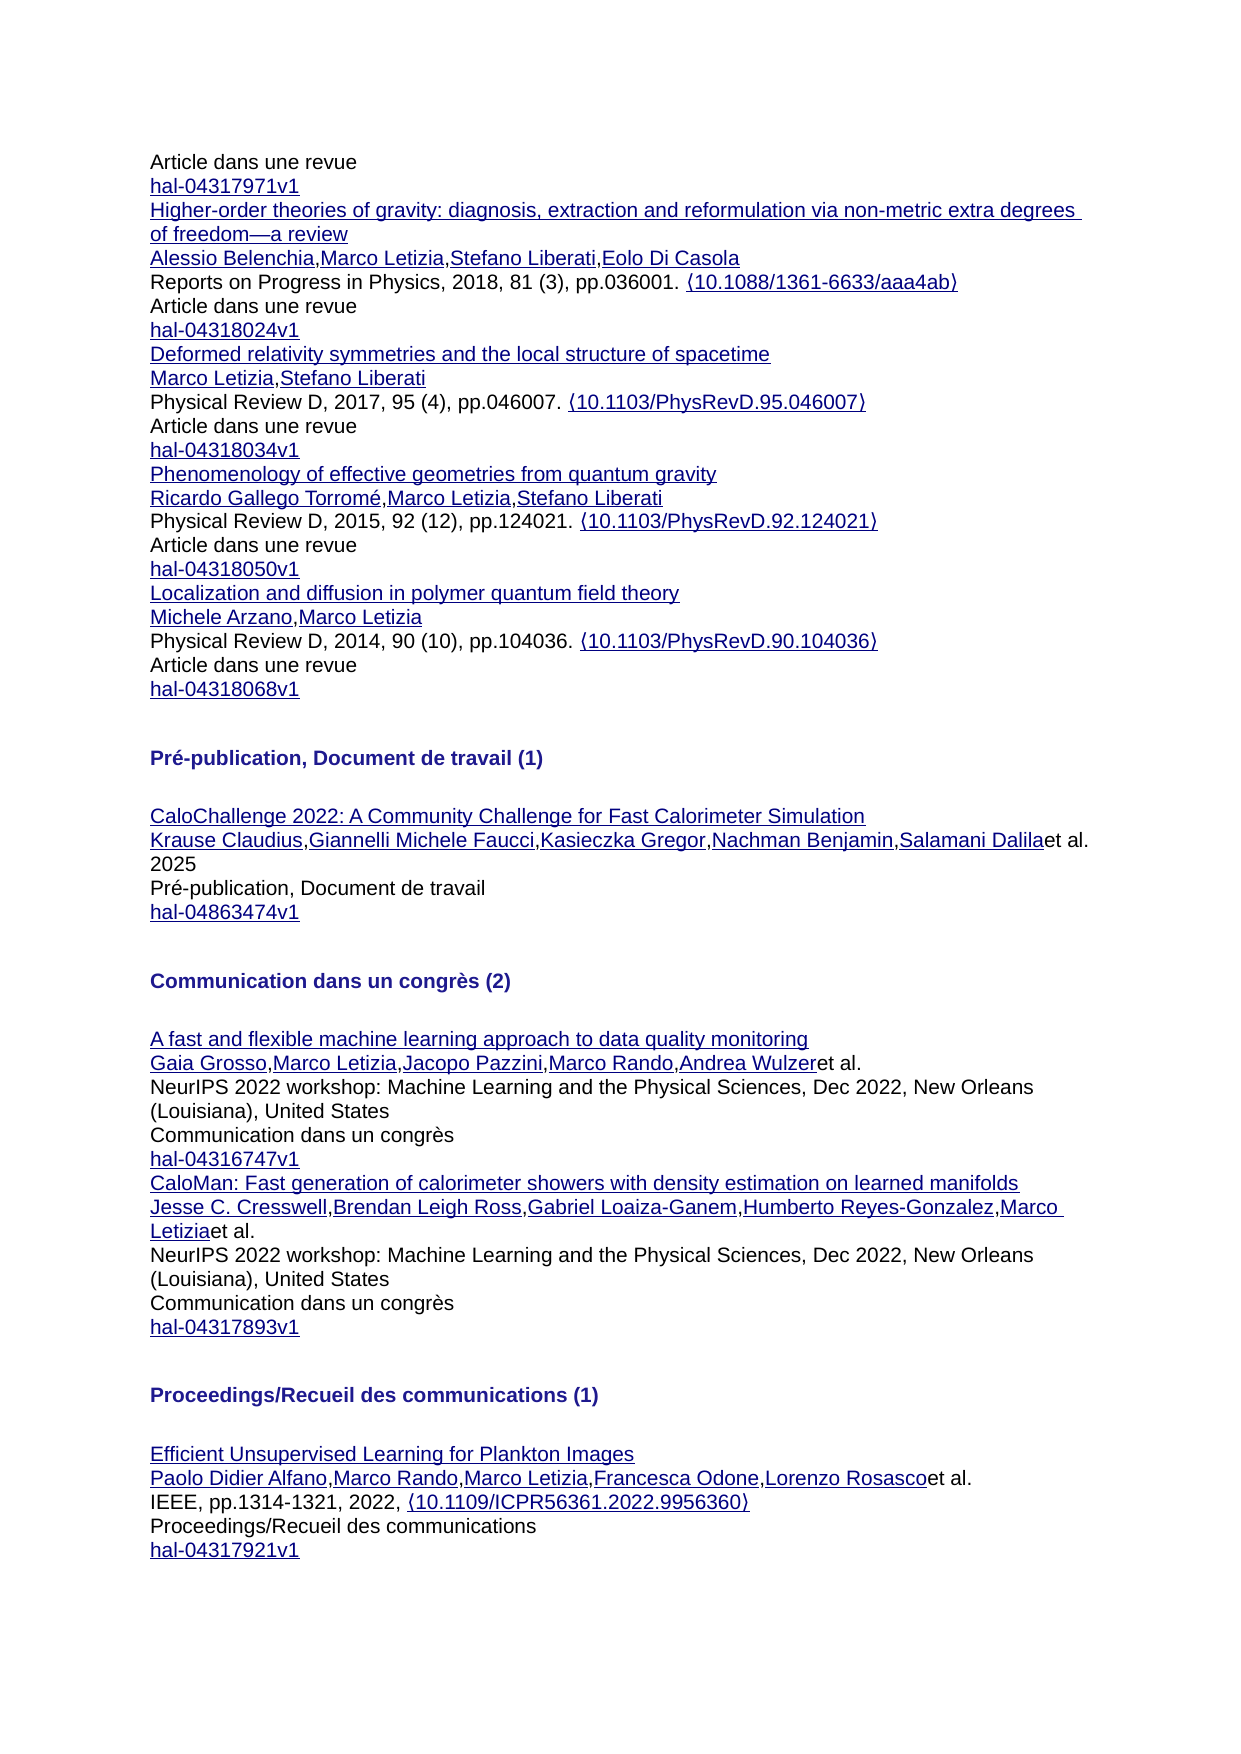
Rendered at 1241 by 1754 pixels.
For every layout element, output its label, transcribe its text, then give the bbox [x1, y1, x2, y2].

subtitle Pré-publication, Document de travail (1) [150, 746, 1090, 770]
table_cell CaloMan: Fast generation of calorimeter showers with density estimation on learned manifolds Jesse C. Cresswell,Brendan Leigh Ross,Gabriel Loaiza-Ganem,Humberto Reyes-Gonzalez,Marco Letiziaet al. NeurIPS 2022 workshop: Machine Learning and the Physical Sciences, Dec 2022, New Orleans (Louisiana), United States Communication dans un congrès hal-04317893v1 [150, 1171, 1090, 1338]
table_cell Deformed relativity symmetries and the local structure of spacetime Marco Letizia,Stefano Liberati Physical Review D, 2017, 95 (4), pp.046007. ⟨10.1103/PhysRevD.95.046007⟩ Article dans une revue hal-04318034v1 [150, 342, 1090, 461]
table_header CaloChallenge 2022: A Community Challenge for Fast Calorimeter Simulation Krause Claudius,Giannelli Michele Faucci,Kasieczka Gregor,Nachman Benjamin,Salamani Dalilaet al. 2025 Pré-publication, Document de travail hal-04863474v1 [150, 804, 1090, 924]
table_header A fast and flexible machine learning approach to data quality monitoring Gaia Grosso,Marco Letizia,Jacopo Pazzini,Marco Rando,Andrea Wulzeret al. NeurIPS 2022 workshop: Machine Learning and the Physical Sciences, Dec 2022, New Orleans (Louisiana), United States Communication dans un congrès hal-04316747v1 [150, 1027, 1090, 1171]
table_cell Article dans une revue hal-04317971v1 [150, 150, 1090, 198]
table_cell Higher-order theories of gravity: diagnosis, extraction and reformulation via non-metric extra degrees of freedom—a review Alessio Belenchia,Marco Letizia,Stefano Liberati,Eolo Di Casola Reports on Progress in Physics, 2018, 81 (3), pp.036001. ⟨10.1088/1361-6633/aaa4ab⟩ Article dans une revue hal-04318024v1 [150, 198, 1090, 342]
table_header Efficient Unsupervised Learning for Plankton Images Paolo Didier Alfano,Marco Rando,Marco Letizia,Francesca Odone,Lorenzo Rosascoet al. IEEE, pp.1314-1321, 2022, ⟨10.1109/ICPR56361.2022.9956360⟩ Proceedings/Recueil des communications hal-04317921v1 [150, 1442, 1090, 1561]
table_cell Localization and diffusion in polymer quantum field theory Michele Arzano,Marco Letizia Physical Review D, 2014, 90 (10), pp.104036. ⟨10.1103/PhysRevD.90.104036⟩ Article dans une revue hal-04318068v1 [150, 581, 1090, 701]
subtitle Communication dans un congrès (2) [150, 969, 1090, 993]
subtitle Proceedings/Recueil des communications (1) [150, 1383, 1090, 1407]
table_cell Phenomenology of effective geometries from quantum gravity Ricardo Gallego Torromé,Marco Letizia,Stefano Liberati Physical Review D, 2015, 92 (12), pp.124021. ⟨10.1103/PhysRevD.92.124021⟩ Article dans une revue hal-04318050v1 [150, 461, 1090, 581]
